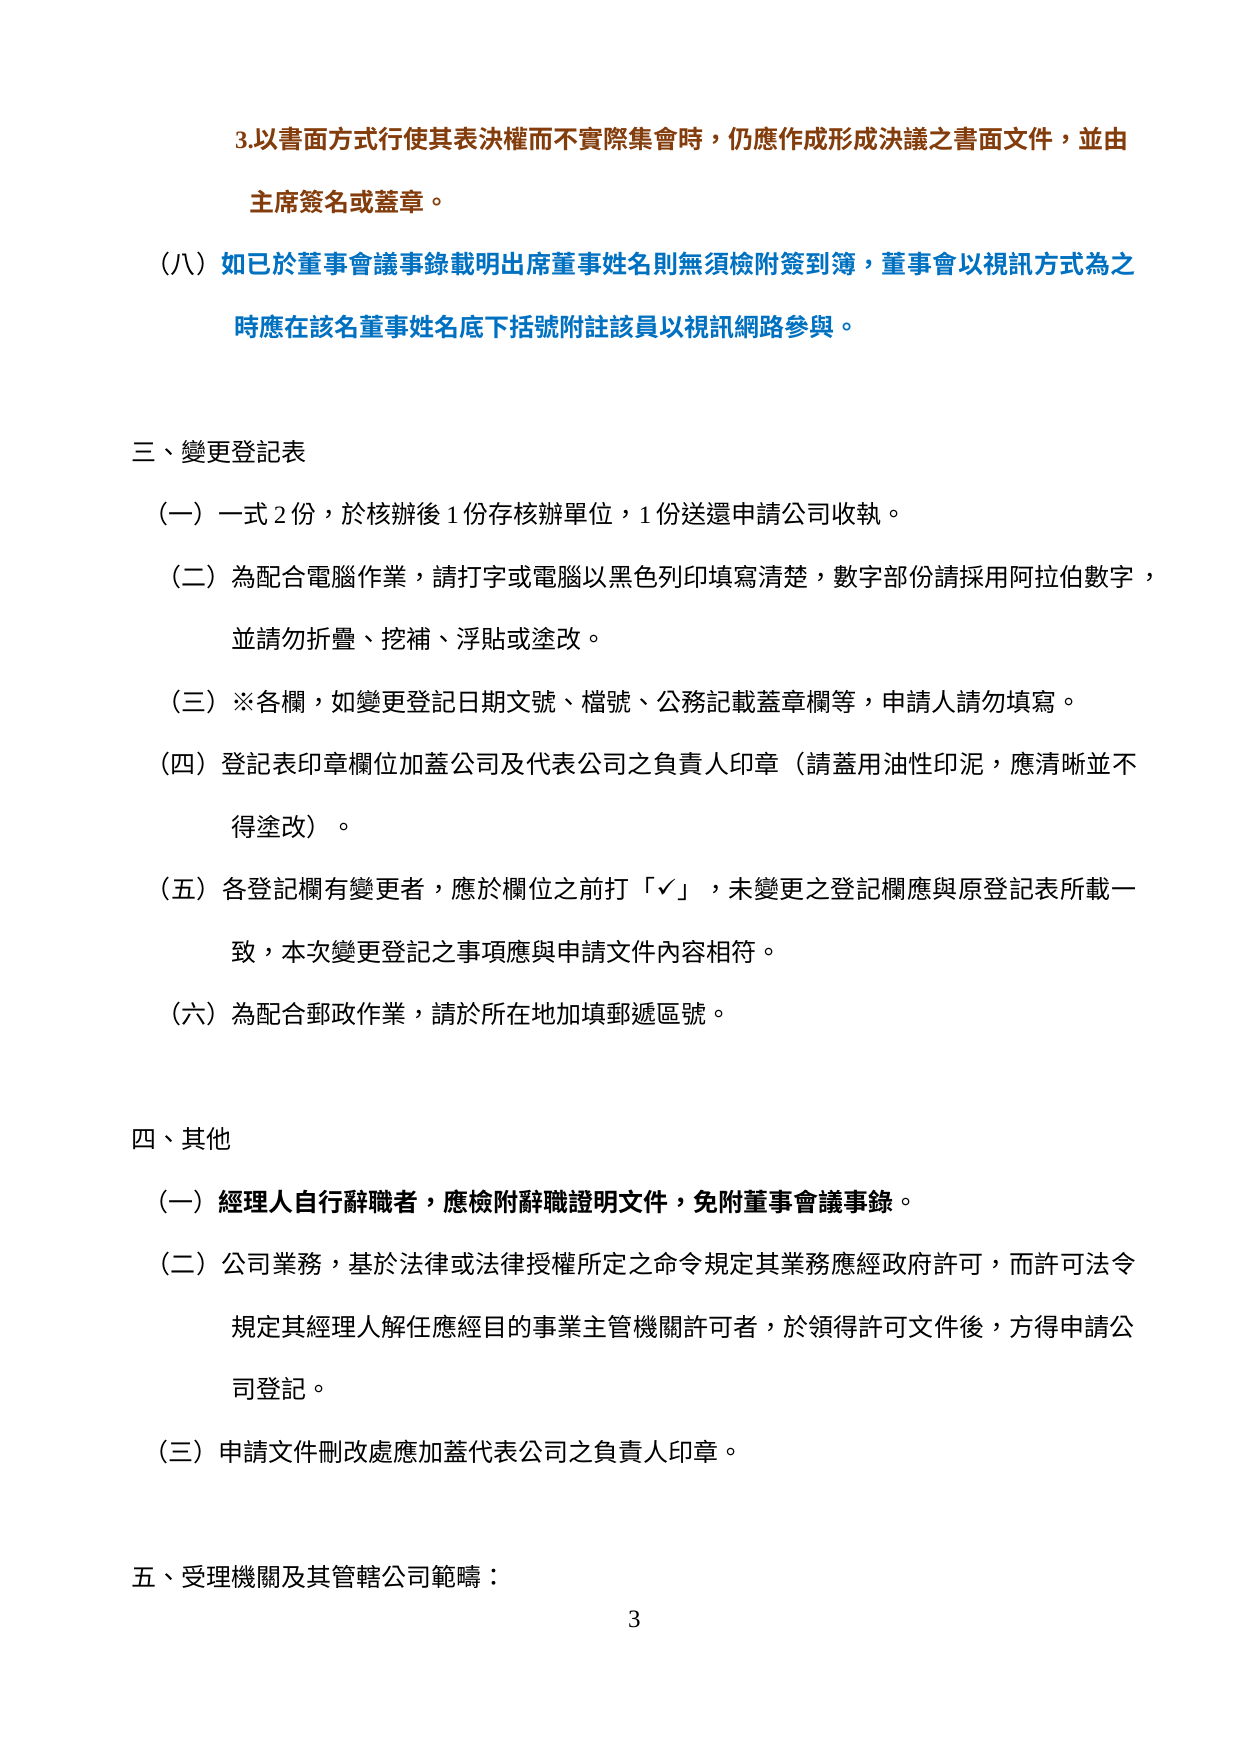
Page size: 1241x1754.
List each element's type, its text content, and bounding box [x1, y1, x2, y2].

text （三）申請文件刪改處應加蓋代表公司之負責人印章。 [131, 1409, 1137, 1471]
text 五、受理機關及其管轄公司範疇： [131, 1534, 1137, 1596]
text （六）為配合郵政作業，請於所在地加填郵遞區號。 [131, 971, 1137, 1034]
text 3.以書面方式行使其表決權而不實際集會時，仍應作成形成決議之書面文件，並由主席簽名或蓋章。 [235, 96, 1137, 221]
text （一）一式2份，於核辦後1份存核辦單位，1份送還申請公司收執。 [131, 471, 1137, 534]
text 三、變更登記表 [131, 409, 1137, 471]
text （一）經理人自行辭職者，應檢附辭職證明文件，免附董事會議事錄。 [131, 1159, 1137, 1221]
text （八）如已於董事會議事錄載明出席董事姓名則無須檢附簽到簿，董事會以視訊方式為之時應在該名董事姓名底下括號附註該員以視訊網路參與。 [131, 221, 1137, 346]
text （二）為配合電腦作業，請打字或電腦以黑色列印填寫清楚，數字部份請採用阿拉伯數字，並請勿折疊、挖補、浮貼或塗改。 [156, 534, 1137, 659]
text （四）登記表印章欄位加蓋公司及代表公司之負責人印章（請蓋用油性印泥，應清晰並不得塗改）。 [131, 721, 1137, 846]
text （五）各登記欄有變更者，應於欄位之前打「」，未變更之登記欄應與原登記表所載一致，本次變更登記之事項應與申請文件內容相符。 [131, 846, 1137, 971]
text （二）公司業務，基於法律或法律授權所定之命令規定其業務應經政府許可，而許可法令規定其經理人解任應經目的事業主管機關許可者，於領得許可文件後，方得申請公司登記。 [131, 1221, 1137, 1409]
text 四、其他 [131, 1096, 1137, 1159]
text （三）※各欄，如變更登記日期文號、檔號、公務記載蓋章欄等，申請人請勿填寫。 [131, 659, 1137, 721]
